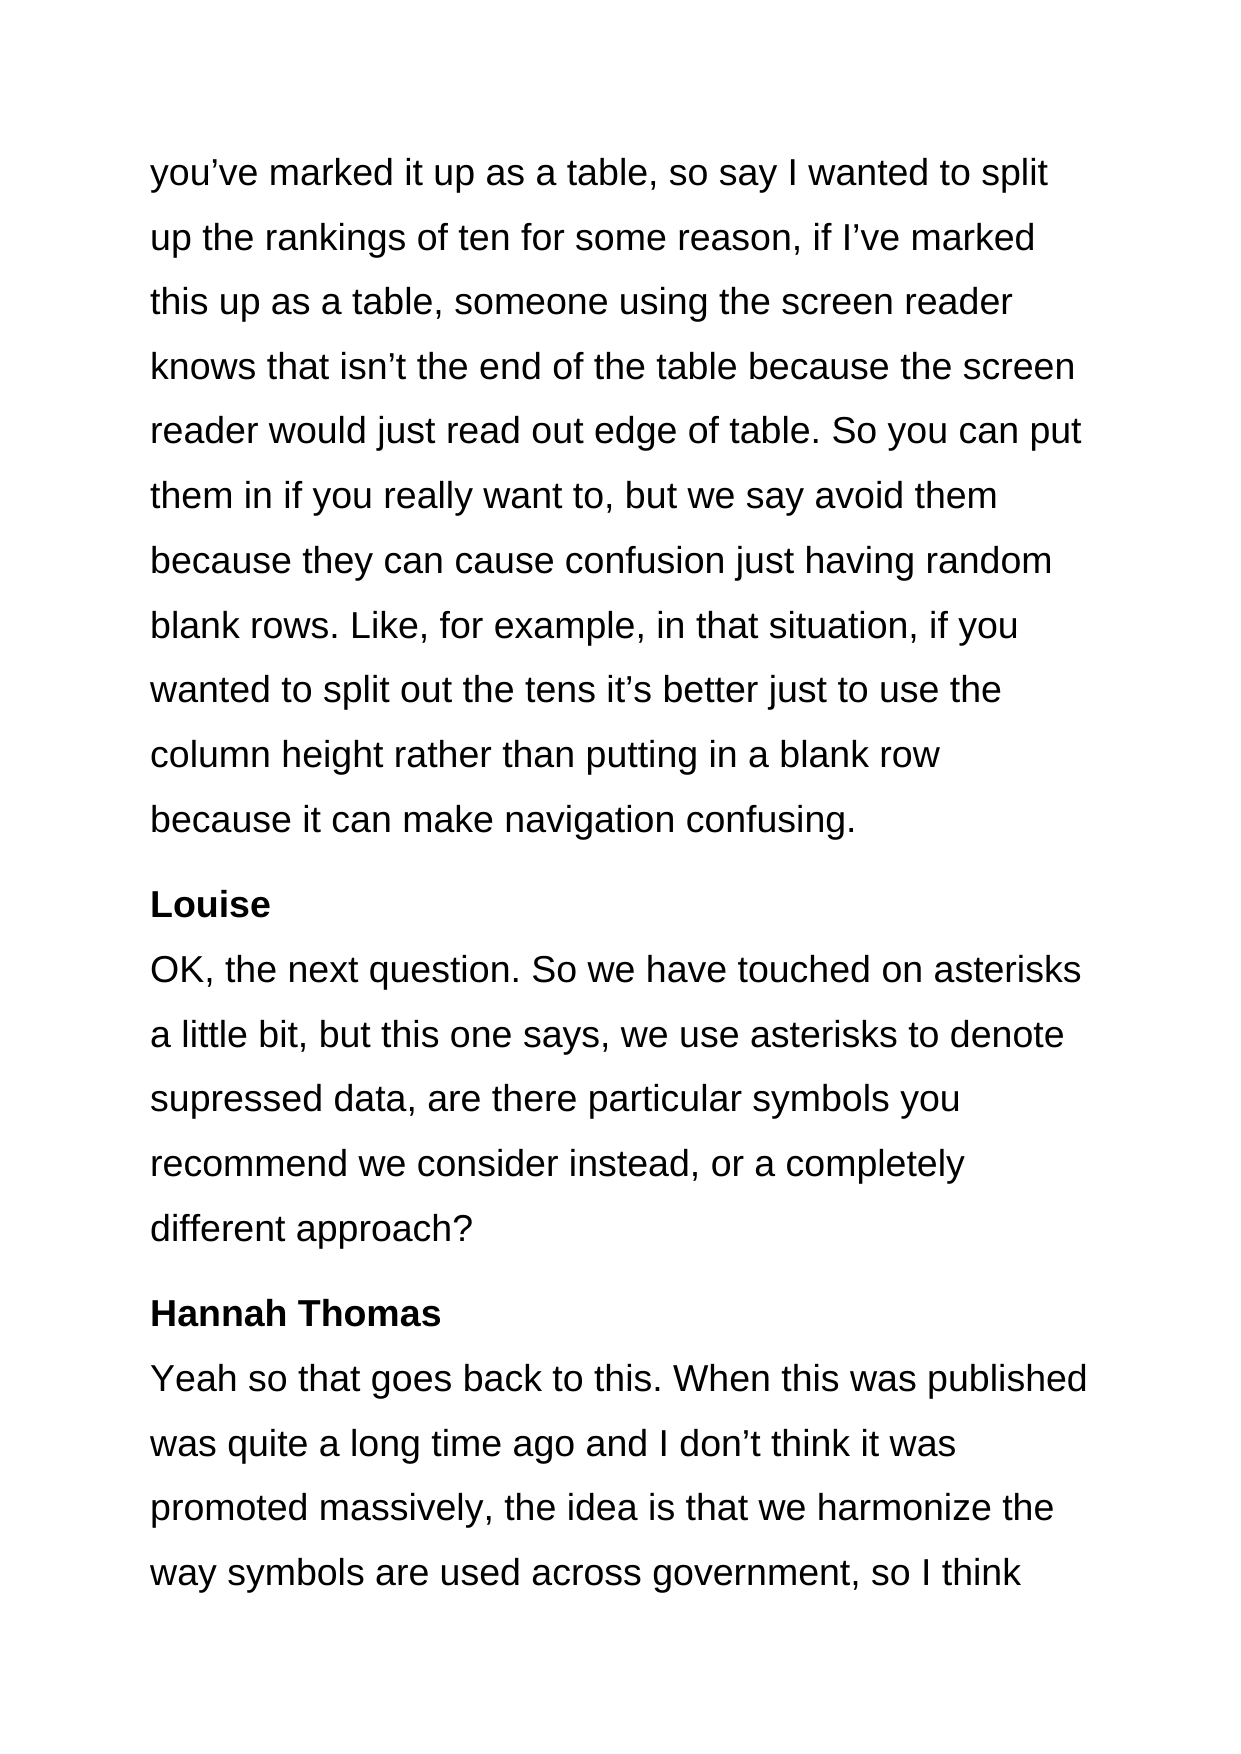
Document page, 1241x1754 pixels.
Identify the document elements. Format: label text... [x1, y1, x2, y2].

text OK, the next question. So we have touched on asterisks a little bit, but this one says, we use asterisks to denote supressed data, are there particular symbols you recommend we consider instead, or a completely different approach? [150, 947, 1090, 1249]
subtitle Louise [150, 882, 1090, 926]
text you’ve marked it up as a table, so say I wanted to split up the rankings of ten for some reason, if I’ve marked this up as a table, someone using the screen reader knows that isn’t the end of the table because the screen reader would just read out edge of table. So you can put them in if you really want to, but we say avoid them because they can cause confusion just having random blank rows. Like, for example, in that situation, if you wanted to split out the tens it’s better just to use the column height rather than putting in a blank row because it can make navigation confusing. [150, 150, 1090, 840]
text Yeah so that goes back to this. When this was published was quite a long time ago and I don’t think it was promoted massively, the idea is that we harmonize the way symbols are used across government, so I think [150, 1356, 1090, 1593]
subtitle Hannah Thomas [150, 1291, 1090, 1334]
